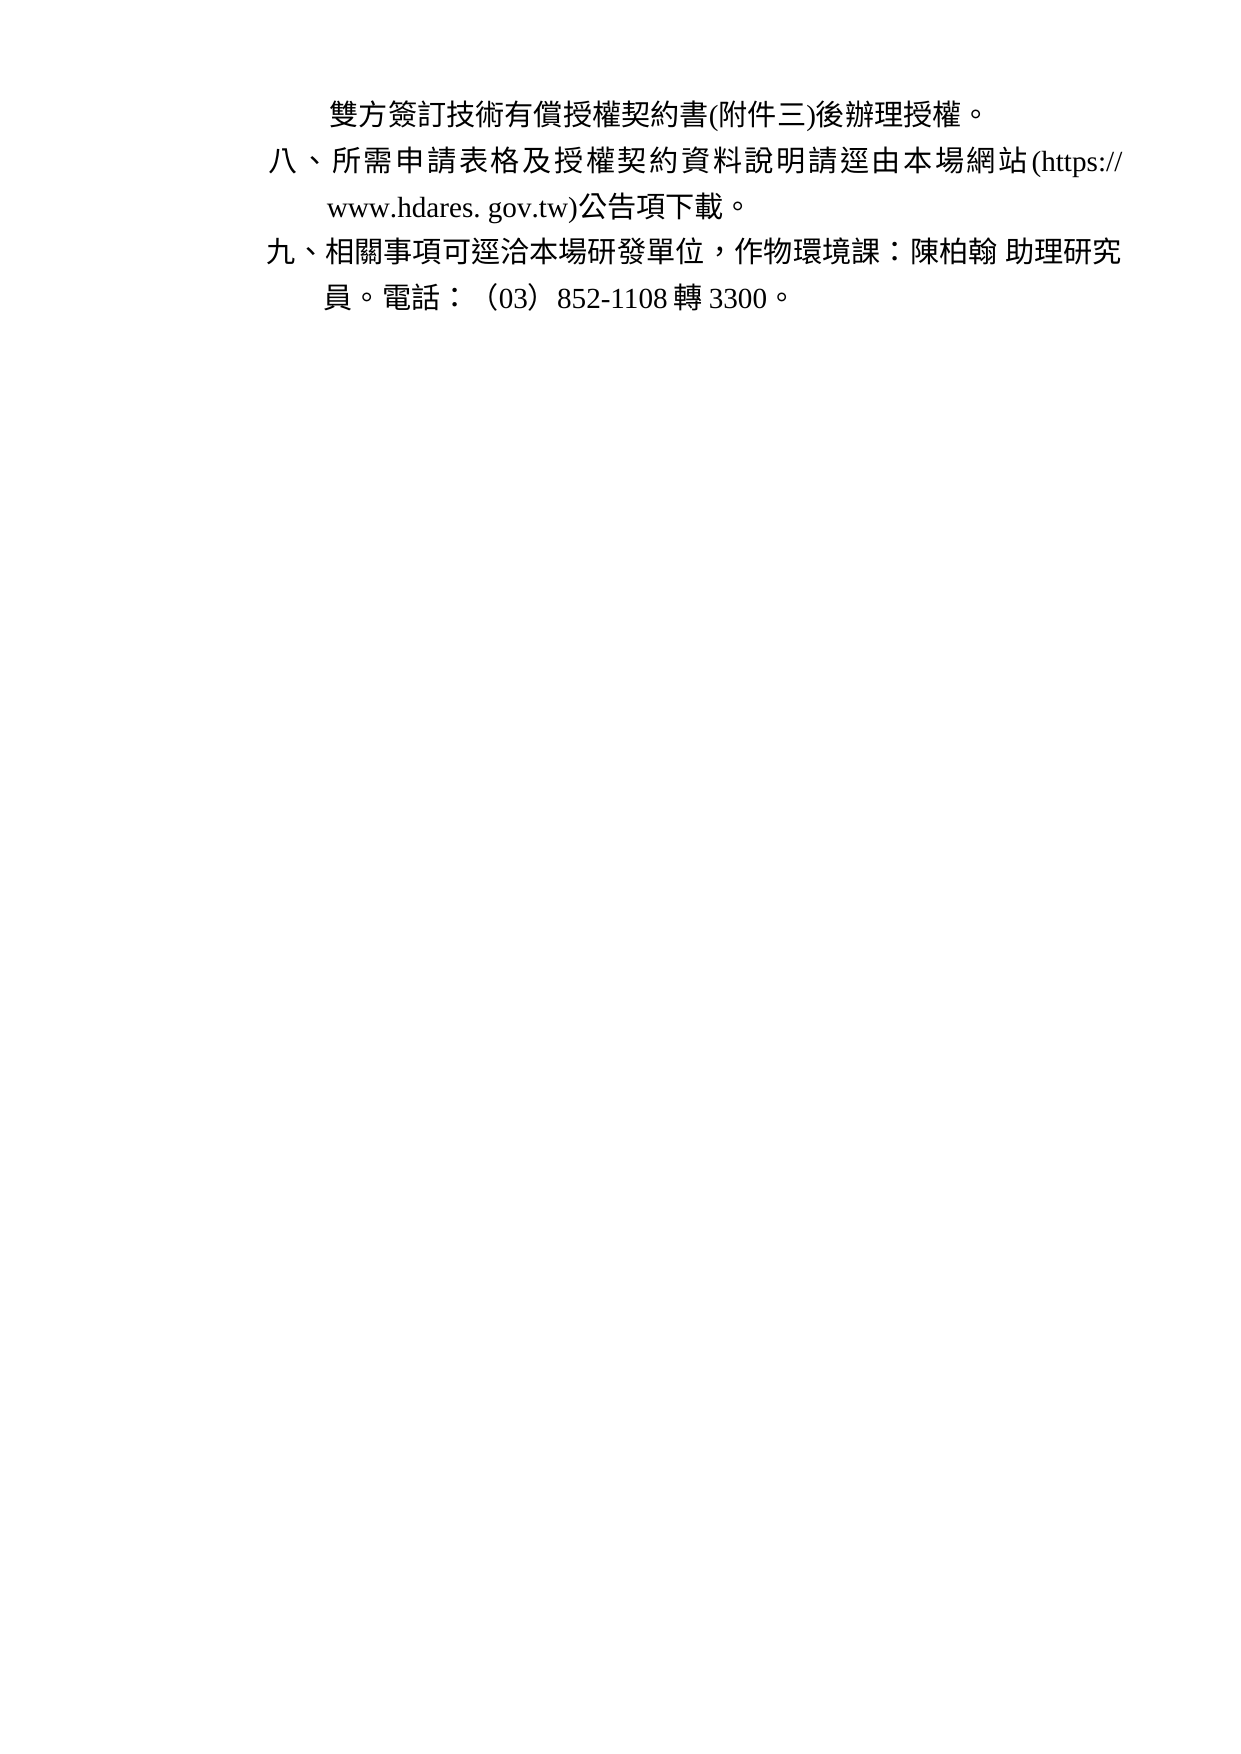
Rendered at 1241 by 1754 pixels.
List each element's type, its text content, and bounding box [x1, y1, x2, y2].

text 雙方簽訂技術有償授權契約書(附件三)後辦理授權。 [267, 89, 1122, 134]
text 八、所需申請表格及授權契約資料說明請逕由本場網站(https:// www.hdares. gov.tw)公告項下載。 [268, 134, 1122, 226]
text 九、相關事項可逕洽本場研發單位，作物環境課：陳柏翰 助理研究員。電話：（03）852-1108轉3300。 [267, 226, 1122, 318]
